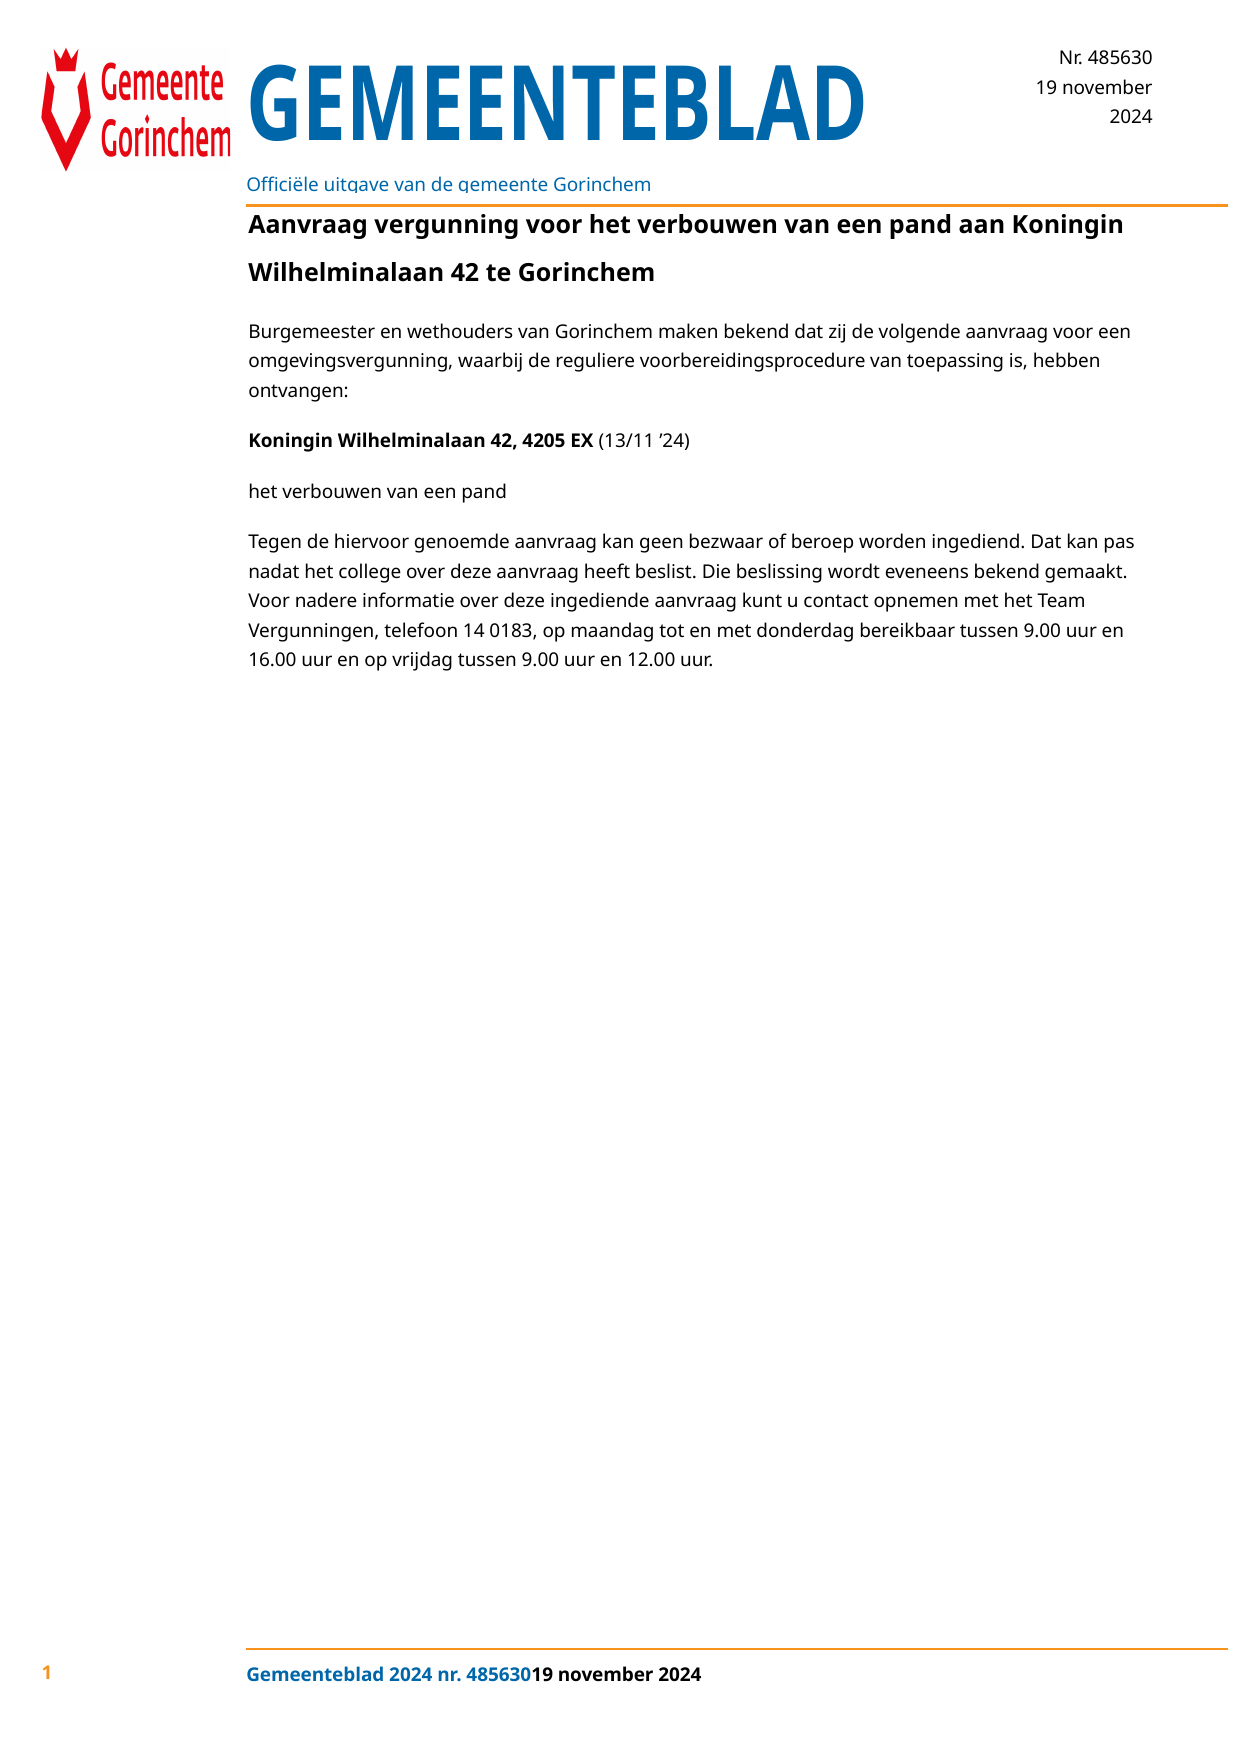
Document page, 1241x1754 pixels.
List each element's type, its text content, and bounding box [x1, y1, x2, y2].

text Tegen de hiervoor genoemde aanvraag kan geen bezwaar of beroep worden ingediend. Dat kan pas nadat het college over deze aanvraag heeft beslist. Die beslissing wordt eveneens bekend gemaakt. Voor nadere informatie over deze ingediende aanvraag kunt u contact opnemen met het Team Vergunningen, telefoon 14 0183, op maandag tot en met donderdag bereikbaar tussen 9.00 uur en 16.00 uur en op vrijdag tussen 9.00 uur en 12.00 uur. [248, 528, 1152, 672]
text Koningin Wilhelminalaan 42, 4205 EX (13/11 ’24) [248, 427, 1152, 453]
text Aanvraag vergunning voor het verbouwen van een pand aan Koningin Wilhelminalaan 42 te Gorinchem [248, 207, 1152, 288]
picture [41, 47, 231, 172]
text het verbouwen van een pand [248, 478, 1152, 504]
text Burgemeester en wethouders van Gorinchem maken bekend dat zij de volgende aanvraag voor een omgevingsvergunning, waarbij de reguliere voorbereidingsprocedure van toepassing is, hebben ontvangen: [248, 318, 1152, 403]
